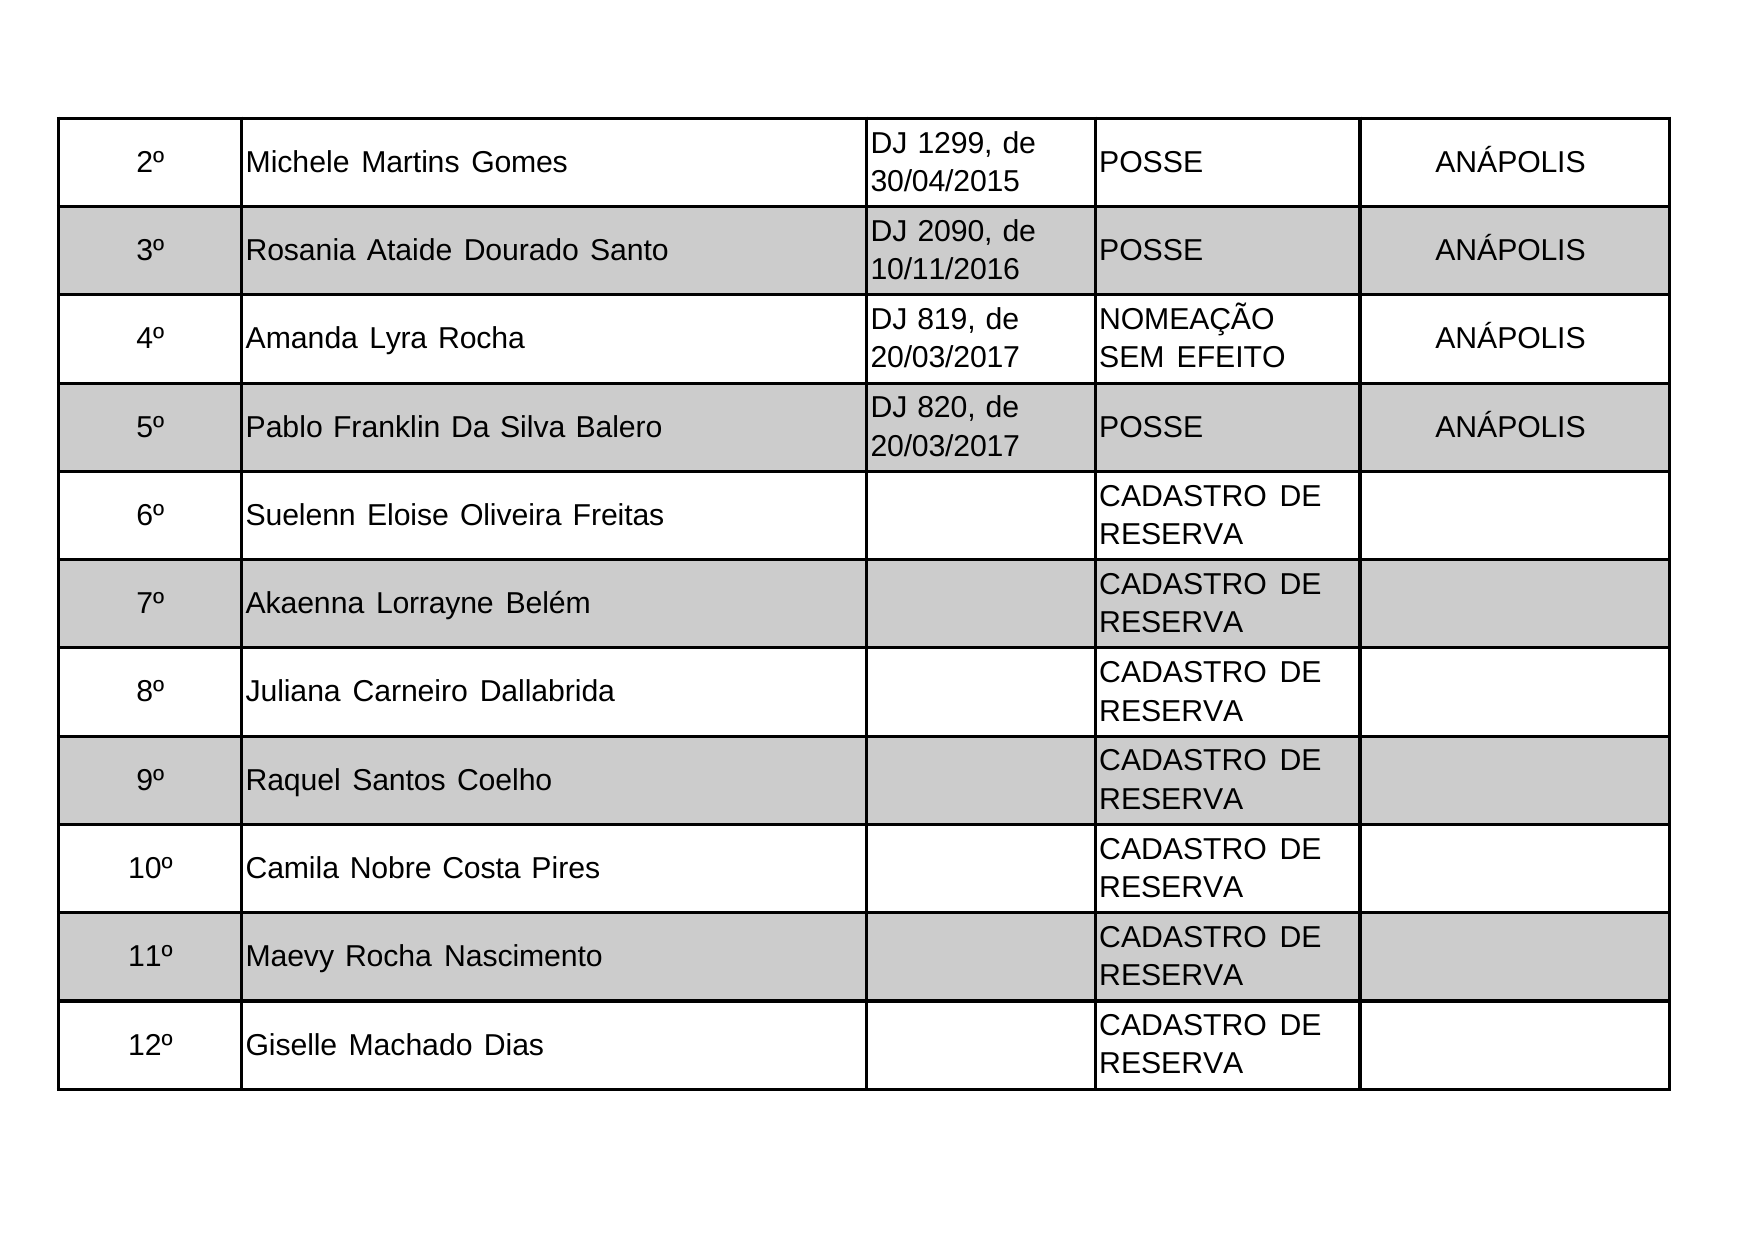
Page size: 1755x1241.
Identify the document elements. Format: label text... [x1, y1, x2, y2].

table_header DJ 1299, de 30/04/2015 [868, 120, 1094, 205]
table_cell [1362, 649, 1668, 734]
table_cell DJ 2090, de 10/11/2016 [868, 208, 1094, 293]
table_header 2º [60, 120, 240, 205]
table_cell [868, 473, 1094, 558]
table_cell CADASTRO DE RESERVA [1097, 826, 1358, 911]
table_header Michele Martins Gomes [243, 120, 865, 205]
table_cell POSSE [1097, 385, 1358, 470]
table_cell CADASTRO DE RESERVA [1097, 649, 1358, 734]
table_cell 4º [60, 296, 240, 382]
table_cell ANÁPOLIS [1362, 385, 1668, 470]
table_cell Juliana Carneiro Dallabrida [243, 649, 865, 734]
table_cell [868, 561, 1094, 646]
table_cell 9º [60, 738, 240, 823]
table_cell Giselle Machado Dias [243, 1003, 865, 1087]
table_header ANÁPOLIS [1362, 120, 1668, 205]
table_cell [868, 914, 1094, 999]
table_cell Rosania Ataide Dourado Santo [243, 208, 865, 293]
table_cell [1362, 826, 1668, 911]
table_cell CADASTRO DE RESERVA [1097, 561, 1358, 646]
table_cell NOMEAÇÃO SEM EFEITO [1097, 296, 1358, 382]
table_cell 10º [60, 826, 240, 911]
table_cell Akaenna Lorrayne Belém [243, 561, 865, 646]
table_cell 8º [60, 649, 240, 734]
table_cell 11º [60, 914, 240, 999]
table_cell [1362, 561, 1668, 646]
table_cell CADASTRO DE RESERVA [1097, 473, 1358, 558]
table_cell Amanda Lyra Rocha [243, 296, 865, 382]
table_cell 12º [60, 1003, 240, 1087]
table_cell CADASTRO DE RESERVA [1097, 738, 1358, 823]
table_cell 5º [60, 385, 240, 470]
table_cell Maevy Rocha Nascimento [243, 914, 865, 999]
table_cell [868, 649, 1094, 734]
table_cell Raquel Santos Coelho [243, 738, 865, 823]
table_cell CADASTRO DE RESERVA [1097, 1003, 1358, 1087]
table_cell 3º [60, 208, 240, 293]
table_cell Pablo Franklin Da Silva Balero [243, 385, 865, 470]
table_cell CADASTRO DE RESERVA [1097, 914, 1358, 999]
table_cell Suelenn Eloise Oliveira Freitas [243, 473, 865, 558]
table_cell [868, 1003, 1094, 1087]
table_cell [1362, 1003, 1668, 1087]
table_cell ANÁPOLIS [1362, 208, 1668, 293]
table_cell [868, 738, 1094, 823]
table_cell ANÁPOLIS [1362, 296, 1668, 382]
table_cell 6º [60, 473, 240, 558]
table_cell Camila Nobre Costa Pires [243, 826, 865, 911]
table_cell [1362, 914, 1668, 999]
table_cell [868, 826, 1094, 911]
table_cell [1362, 738, 1668, 823]
table_cell [1362, 473, 1668, 558]
table_cell DJ 820, de 20/03/2017 [868, 385, 1094, 470]
table_cell DJ 819, de 20/03/2017 [868, 296, 1094, 382]
table_cell 7º [60, 561, 240, 646]
table_cell POSSE [1097, 208, 1358, 293]
table_header POSSE [1097, 120, 1358, 205]
